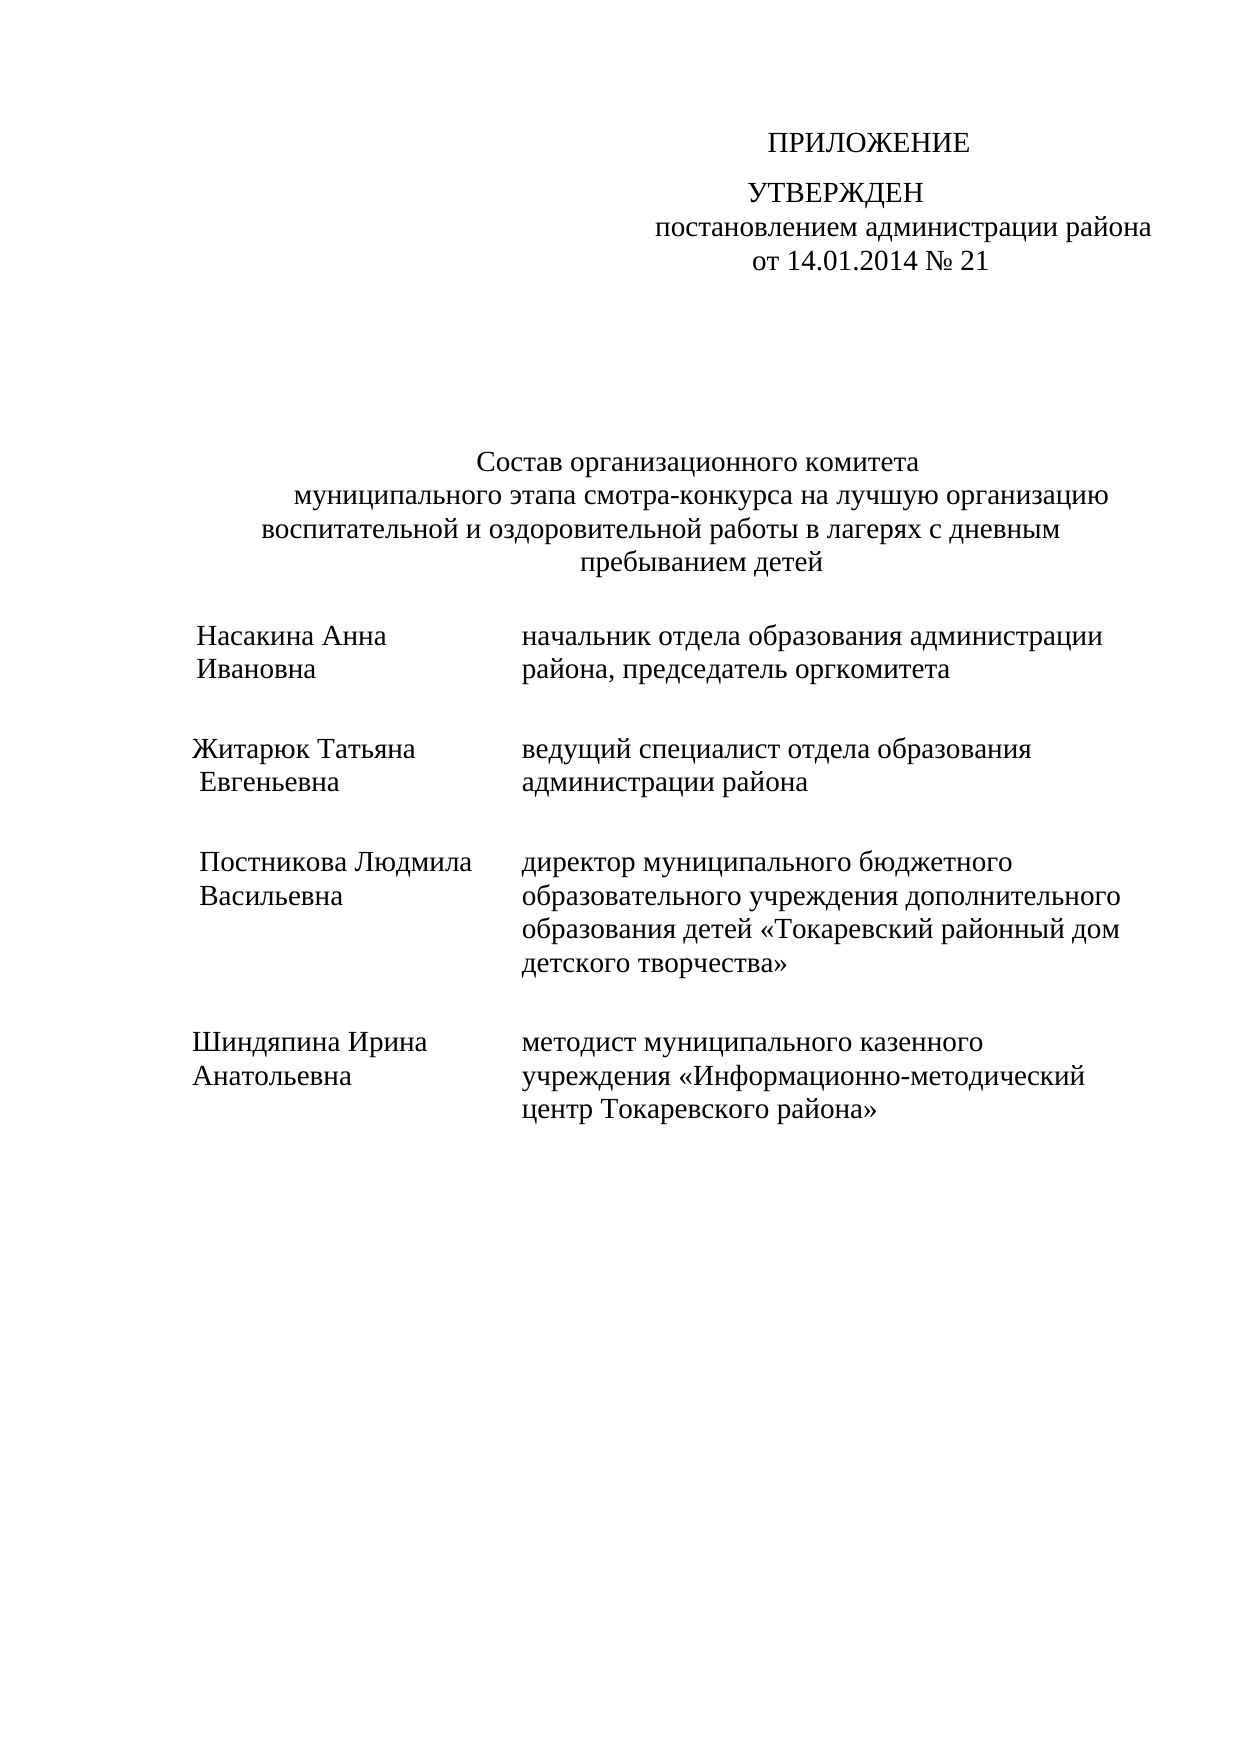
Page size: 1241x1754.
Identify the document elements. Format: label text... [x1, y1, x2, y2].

text муниципального этапа смотра-конкурса на лучшую организацию воспитательной и оздоровительной работы в лагерях с дневным [177, 477, 1152, 544]
table_cell Житарюк Татьяна Евгеньевна [171, 725, 515, 838]
text постановлением администрации района [177, 209, 1152, 243]
table_cell директор муниципального бюджетного образовательного учреждения дополнительного образования детей «Токаревский районный дом детского творчества» [515, 838, 1143, 1018]
text от 14.01.2014 № 21 [619, 243, 1152, 276]
text Состав организационного комитета [177, 444, 1152, 477]
table_cell [515, 1131, 1143, 1177]
text ПРИЛОЖЕНИЕ [693, 125, 1152, 159]
table_cell [171, 1177, 515, 1223]
table_cell Шиндяпина Ирина Анатольевна [171, 1018, 515, 1131]
table_cell методист муниципального казенного учреждения «Информационно-методический центр Токаревского района» [515, 1018, 1143, 1131]
text пребыванием детей [177, 544, 1152, 578]
table_header начальник отдела образования администрации района, председатель оргкомитета [515, 612, 1143, 725]
table_cell [171, 1131, 515, 1177]
table_cell [515, 1177, 1143, 1223]
text УТВЕРЖДЕН [177, 176, 1152, 209]
table_cell ведущий специалист отдела образования администрации района [515, 725, 1143, 838]
table_header Насакина Анна Ивановна [171, 612, 515, 725]
table_cell Постникова Людмила Васильевна [171, 838, 515, 1018]
